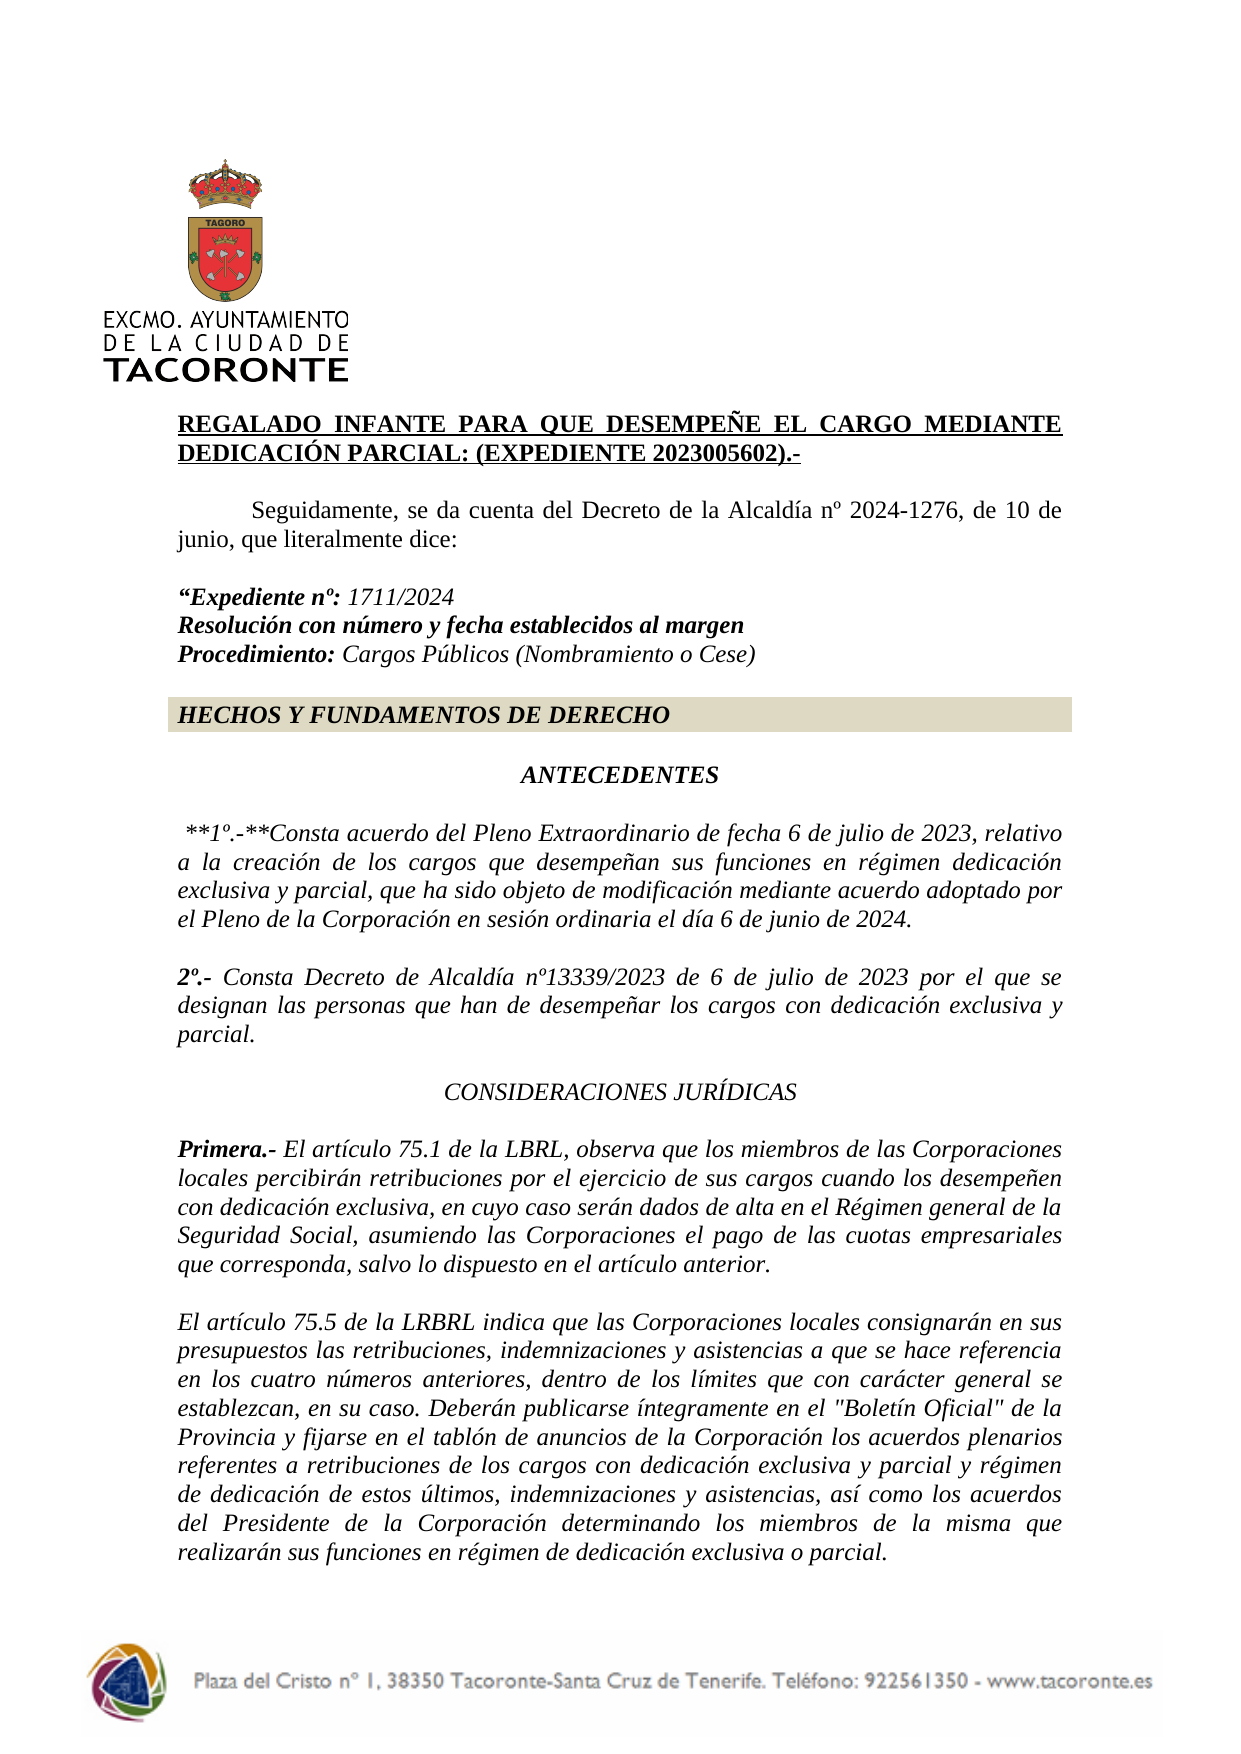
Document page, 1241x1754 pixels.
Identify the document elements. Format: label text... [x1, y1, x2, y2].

text 2º.- Consta Decreto de Alcaldía nº13339/2023 de 6 de julio de 2023 por el que se designan las personas que han de desempeñar los cargos con dedicación exclusiva y parcial. [177, 962, 1063, 1048]
text ANTECEDENTES [177, 761, 1063, 789]
text El artículo 75.5 de la LRBRL indica que las Corporaciones locales consignarán en sus presupuestos las retribuciones, indemnizaciones y asistencias a que se hace referencia en los cuatro números anteriores, dentro de los límites que con carácter general se establezcan, en su caso. Deberán publicarse íntegramente en el "Boletín Oficial" de la Provincia y fijarse en el tablón de anuncios de la Corporación los acuerdos plenarios referentes a retribuciones de los cargos con dedicación exclusiva y parcial y régimen de dedicación de estos últimos, indemnizaciones y asistencias, así como los acuerdos del Presidente de la Corporación determinando los miembros de la misma que realizarán sus funciones en régimen de dedicación exclusiva o parcial. [177, 1307, 1063, 1566]
text Seguidamente, se da cuenta del Decreto de la Alcaldía nº 2024-1276, de 10 de junio, que literalmente dice: [177, 496, 1063, 553]
picture [103, 159, 348, 382]
text HECHOS Y FUNDAMENTOS DE DERECHO [169, 698, 1071, 731]
text “Expediente nº: 1711/2024 [177, 582, 1063, 611]
text REGALADO INFANTE PARA QUE DESEMPEÑE EL CARGO MEDIANTE [177, 409, 1063, 434]
picture [80, 1630, 1163, 1737]
text CONSIDERACIONES JURÍDICAS [177, 1077, 1063, 1106]
text **1º.-**Consta acuerdo del Pleno Extraordinario de fecha 6 de julio de 2023, relativo a la creación de los cargos que desempeñan sus funciones en régimen dedicación exclusiva y parcial, que ha sido objeto de modificación mediante acuerdo adoptado por el Pleno de la Corporación en sesión ordinaria el día 6 de junio de 2024. [177, 818, 1063, 933]
text Primera.- El artículo 75.1 de la LBRL, observa que los miembros de las Corporaciones locales percibirán retribuciones por el ejercicio de sus cargos cuando los desempeñen con dedicación exclusiva, en cuyo caso serán dados de alta en el Régimen general de la Seguridad Social, asumiendo las Corporaciones el pago de las cuotas empresariales que corresponda, salvo lo dispuesto en el artículo anterior. [177, 1134, 1063, 1278]
text DEDICACIÓN PARCIAL: (EXPEDIENTE 2023005602).- [177, 435, 1063, 467]
text Resolución con número y fecha establecidos al margen [177, 611, 1063, 639]
text Procedimiento: Cargos Públicos (Nombramiento o Cese) [177, 639, 1063, 668]
